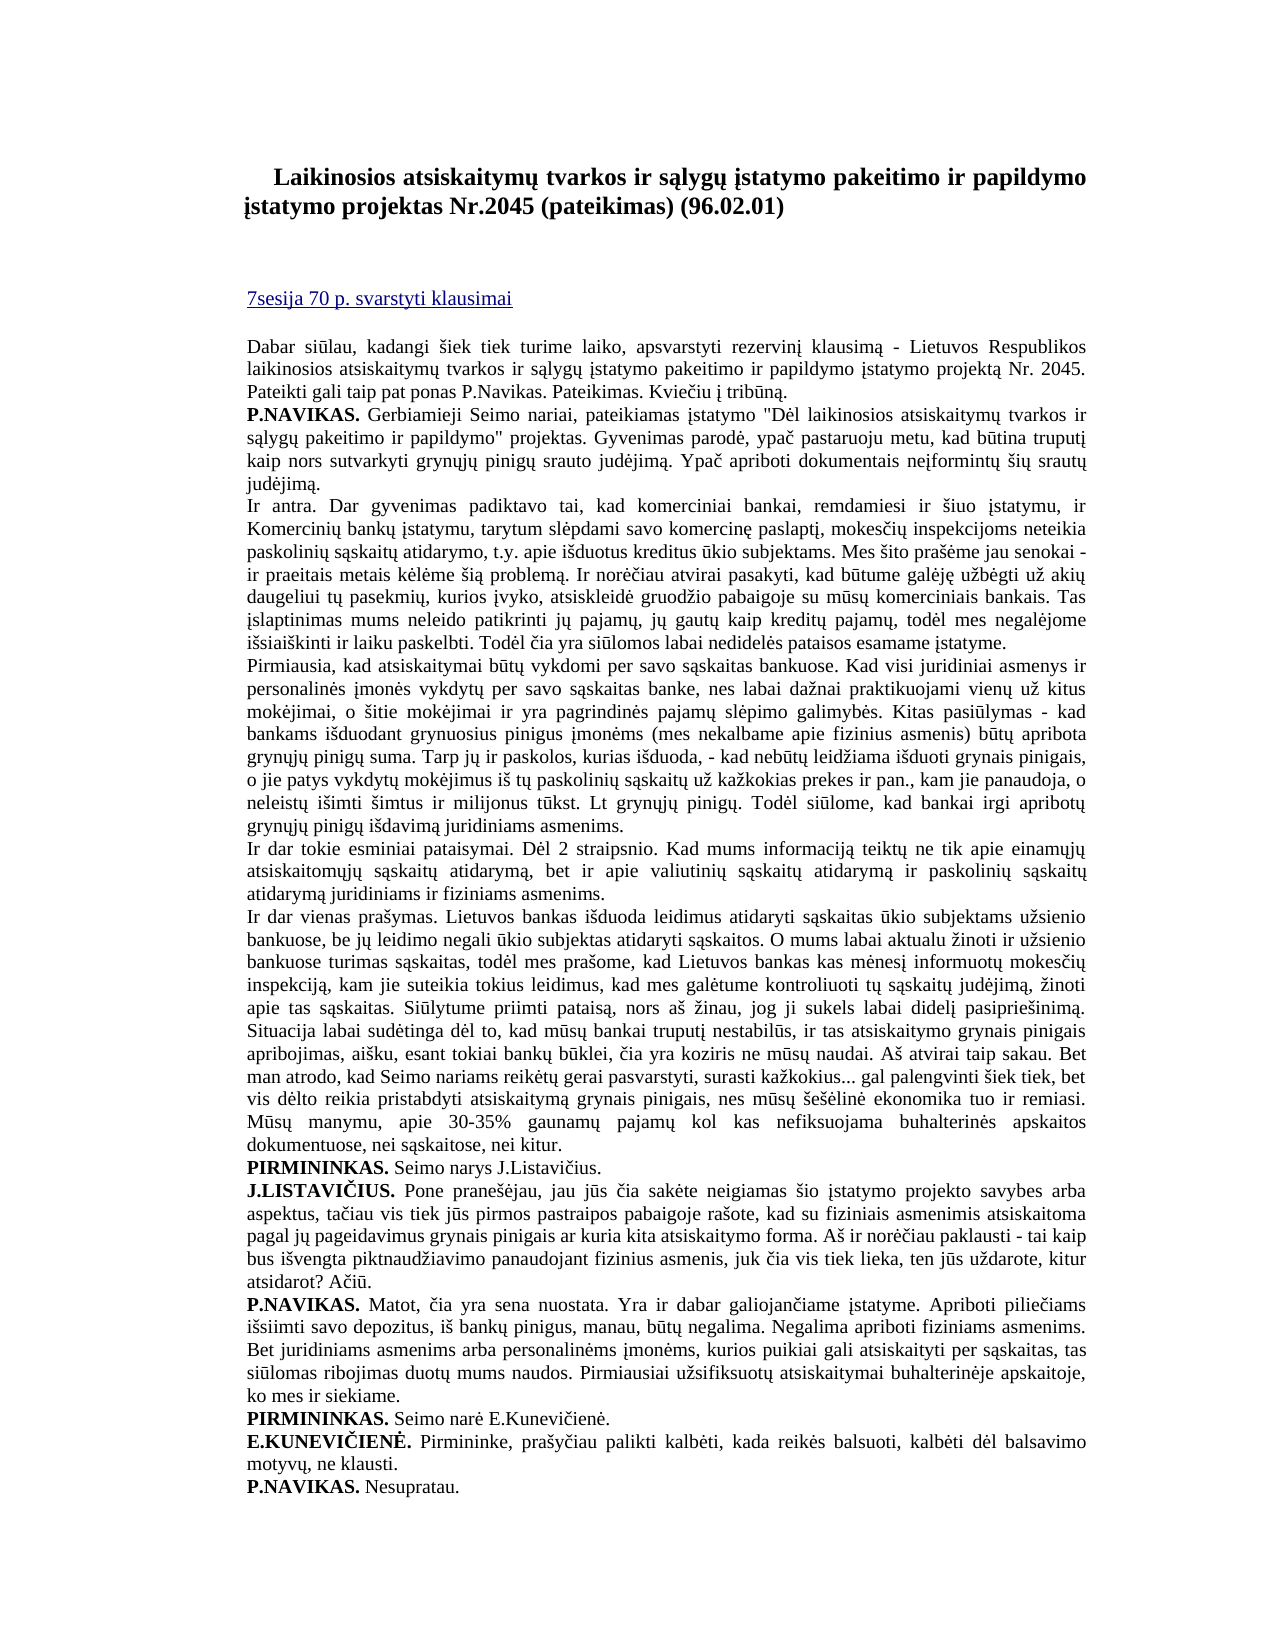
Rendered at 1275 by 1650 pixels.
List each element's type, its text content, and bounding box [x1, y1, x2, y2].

text P.NAVIKAS. Nesupratau. [247, 1475, 1087, 1498]
text P.NAVIKAS. Matot, čia yra sena nuostata. Yra ir dabar galiojančiame įstatyme. Apriboti piliečiams išsiimti savo depozitus, iš bankų pinigus, manau, būtų negalima. Negalima apriboti fiziniams asmenims. Bet juridiniams asmenims arba personalinėms įmonėms, kurios puikiai gali atsiskaityti per sąskaitas, tas siūlomas ribojimas duotų mums naudos. Pirmiausiai užsifiksuotų atsiskaitymai buhalterinėje apskaitoje, ko mes ir siekiame. [247, 1293, 1087, 1407]
text P.NAVIKAS. Gerbiamieji Seimo nariai, pateikiamas įstatymo "Dėl laikinosios atsiskaitymų tvarkos ir sąlygų pakeitimo ir papildymo" projektas. Gyvenimas parodė, ypač pastaruoju metu, kad būtina truputį kaip nors sutvarkyti grynųjų pinigų srauto judėjimą. Ypač apriboti dokumentais neįformintų šių srautų judėjimą. [247, 403, 1087, 494]
text E.KUNEVIČIENĖ. Pirmininke, prašyčiau palikti kalbėti, kada reikės balsuoti, kalbėti dėl balsavimo motyvų, ne klausti. [247, 1429, 1087, 1475]
text Dabar siūlau, kadangi šiek tiek turime laiko, apsvarstyti rezervinį klausimą - Lietuvos Respublikos laikinosios atsiskaitymų tvarkos ir sąlygų įstatymo pakeitimo ir papildymo įstatymo projektą Nr. 2045. Pateikti gali taip pat ponas P.Navikas. Pateikimas. Kviečiu į tribūną. [247, 334, 1087, 403]
text Laikinosios atsiskaitymų tvarkos ir sąlygų įstatymo pakeitimo ir papildymo įstatymo projektas Nr.2045 (pateikimas) (96.02.01) [244, 162, 1087, 220]
text PIRMININKAS. Seimo narė E.Kunevičienė. [247, 1407, 1087, 1429]
text Ir antra. Dar gyvenimas padiktavo tai, kad komerciniai bankai, remdamiesi ir šiuo įstatymu, ir Komercinių bankų įstatymu, tarytum slėpdami savo komercinę paslaptį, mokesčių inspekcijoms neteikia paskolinių sąskaitų atidarymo, t.y. apie išduotus kreditus ūkio subjektams. Mes šito prašėme jau senokai - ir praeitais metais kėlėme šią problemą. Ir norėčiau atvirai pasakyti, kad būtume galėję užbėgti už akių daugeliui tų pasekmių, kurios įvyko, atsiskleidė gruodžio pabaigoje su mūsų komerciniais bankais. Tas įslaptinimas mums neleido patikrinti jų pajamų, jų gautų kaip kreditų pajamų, todėl mes negalėjome išsiaiškinti ir laiku paskelbti. Todėl čia yra siūlomos labai nedidelės pataisos esamame įstatyme. [247, 494, 1087, 654]
text Pirmiausia, kad atsiskaitymai būtų vykdomi per savo sąskaitas bankuose. Kad visi juridiniai asmenys ir personalinės įmonės vykdytų per savo sąskaitas banke, nes labai dažnai praktikuojami vienų už kitus mokėjimai, o šitie mokėjimai ir yra pagrindinės pajamų slėpimo galimybės. Kitas pasiūlymas - kad bankams išduodant grynuosius pinigus įmonėms (mes nekalbame apie fizinius asmenis) būtų apribota grynųjų pinigų suma. Tarp jų ir paskolos, kurias išduoda, - kad nebūtų leidžiama išduoti grynais pinigais, o jie patys vykdytų mokėjimus iš tų paskolinių sąskaitų už kažkokias prekes ir pan., kam jie panaudoja, o neleistų išimti šimtus ir milijonus tūkst. Lt grynųjų pinigų. Todėl siūlome, kad bankai irgi apribotų grynųjų pinigų išdavimą juridiniams asmenims. [247, 654, 1087, 836]
text 7sesija 70 p. svarstyti klausimai [247, 286, 1087, 310]
text PIRMININKAS. Seimo narys J.Listavičius. [247, 1156, 1087, 1179]
text J.LISTAVIČIUS. Pone pranešėjau, jau jūs čia sakėte neigiamas šio įstatymo projekto savybes arba aspektus, tačiau vis tiek jūs pirmos pastraipos pabaigoje rašote, kad su fiziniais asmenimis atsiskaitoma pagal jų pageidavimus grynais pinigais ar kuria kita atsiskaitymo forma. Aš ir norėčiau paklausti - tai kaip bus išvengta piktnaudžiavimo panaudojant fizinius asmenis, juk čia vis tiek lieka, ten jūs uždarote, kitur atsidarot? Ačiū. [247, 1179, 1087, 1293]
text Ir dar tokie esminiai pataisymai. Dėl 2 straipsnio. Kad mums informaciją teiktų ne tik apie einamųjų atsiskaitomųjų sąskaitų atidarymą, bet ir apie valiutinių sąskaitų atidarymą ir paskolinių sąskaitų atidarymą juridiniams ir fiziniams asmenims. [247, 836, 1087, 905]
text Ir dar vienas prašymas. Lietuvos bankas išduoda leidimus atidaryti sąskaitas ūkio subjektams užsienio bankuose, be jų leidimo negali ūkio subjektas atidaryti sąskaitos. O mums labai aktualu žinoti ir užsienio bankuose turimas sąskaitas, todėl mes prašome, kad Lietuvos bankas kas mėnesį informuotų mokesčių inspekciją, kam jie suteikia tokius leidimus, kad mes galėtume kontroliuoti tų sąskaitų judėjimą, žinoti apie tas sąskaitas. Siūlytume priimti pataisą, nors aš žinau, jog ji sukels labai didelį pasipriešinimą. Situacija labai sudėtinga dėl to, kad mūsų bankai truputį nestabilūs, ir tas atsiskaitymo grynais pinigais apribojimas, aišku, esant tokiai bankų būklei, čia yra koziris ne mūsų naudai. Aš atvirai taip sakau. Bet man atrodo, kad Seimo nariams reikėtų gerai pasvarstyti, surasti kažkokius... gal palengvinti šiek tiek, bet vis dėlto reikia pristabdyti atsiskaitymą grynais pinigais, nes mūsų šešėlinė ekonomika tuo ir remiasi. Mūsų manymu, apie 30-35% gaunamų pajamų kol kas nefiksuojama buhalterinės apskaitos dokumentuose, nei sąskaitose, nei kitur. [247, 905, 1087, 1156]
